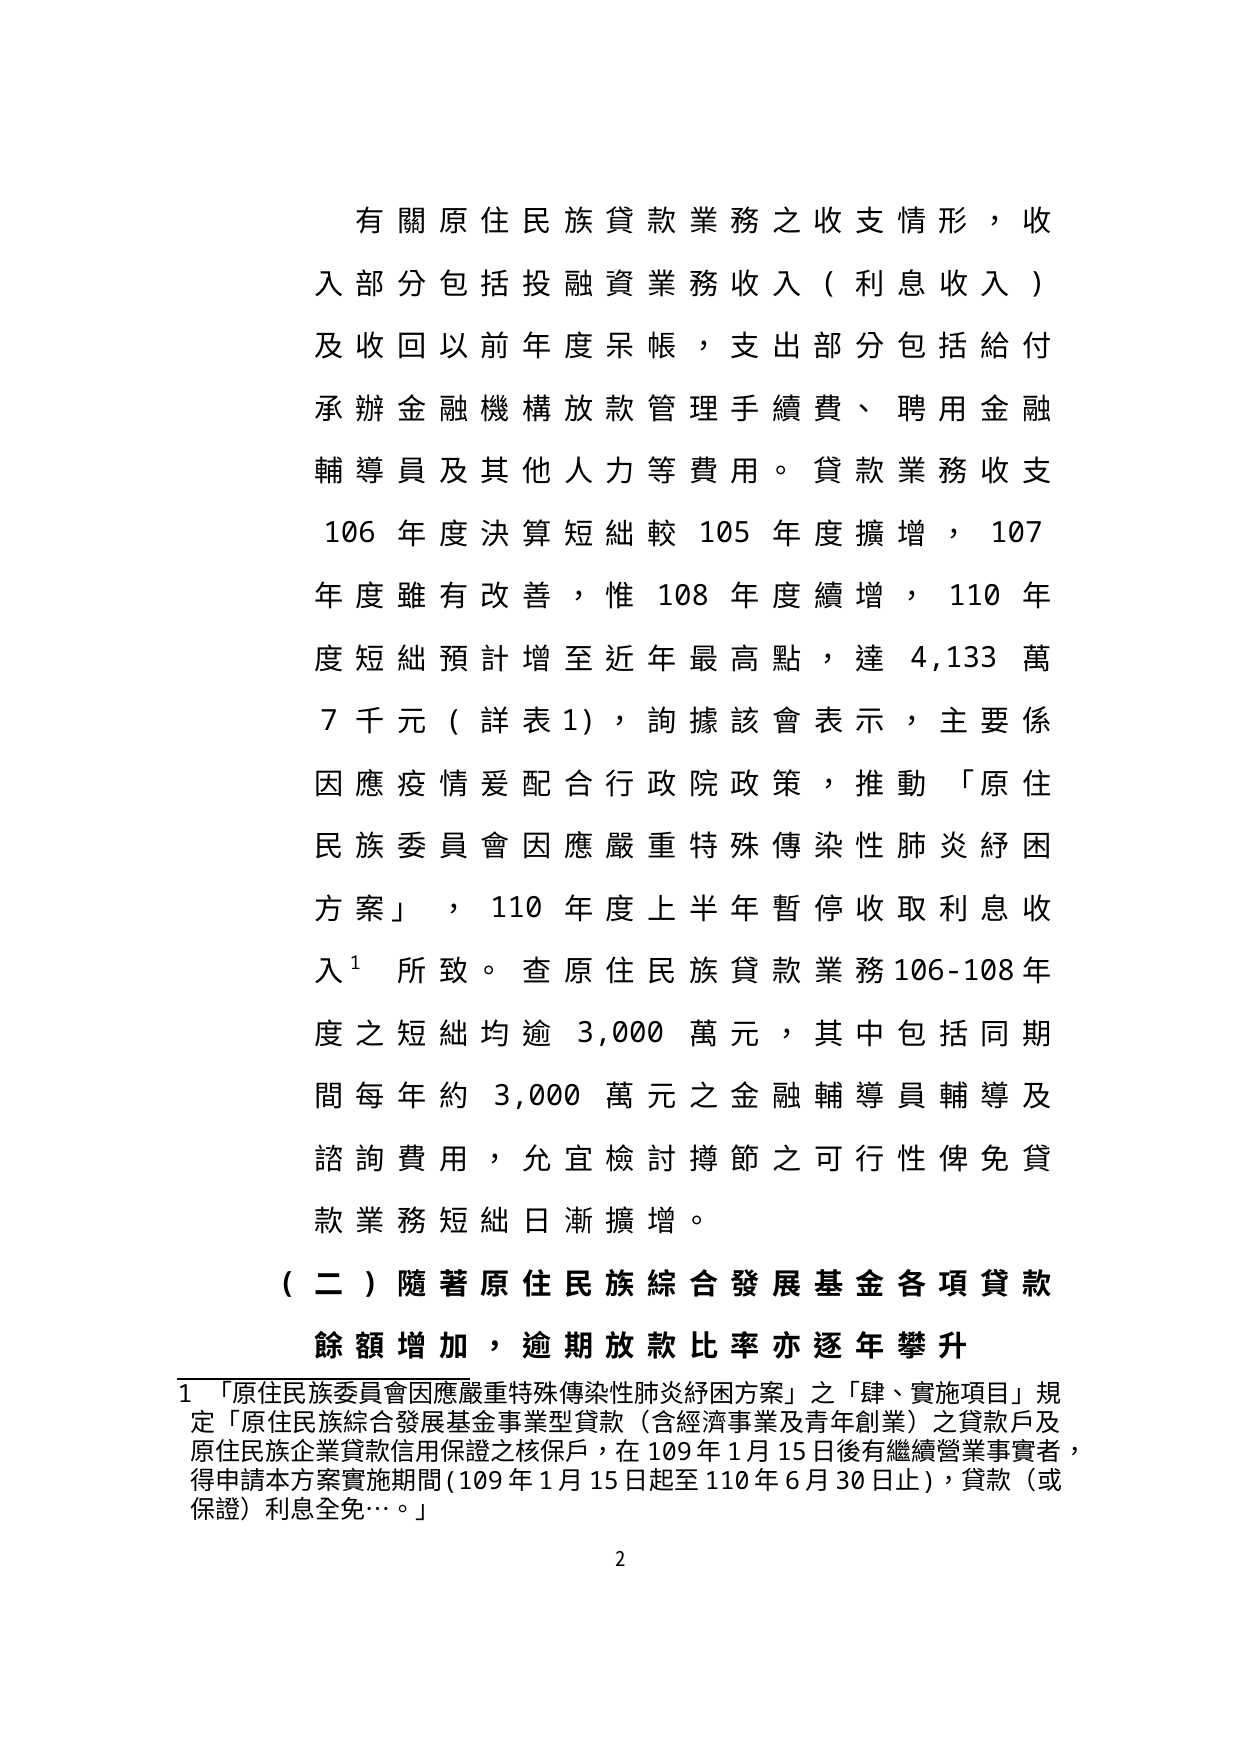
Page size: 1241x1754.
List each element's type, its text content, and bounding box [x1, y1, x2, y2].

text 有關原住民族貸款業務之收支情形，收入部分包括投融資業務收入(利息收入)及收回以前年度呆帳，支出部分包括給付承辦金融機構放款管理手續費、聘用金融輔導員及其他人力等費用。貸款業務收支106年度決算短絀較105年度擴增，107年度雖有改善，惟108年度續增，110年度短絀預計增至近年最高點，達4,133萬7千元(詳表1)，詢據該會表示，主要係因應疫情爰配合行政院政策，推動「原住民族委員會因應嚴重特殊傳染性肺炎紓困方案」，110年度上半年暫停收取利息收入所致。查原住民族貸款業務106-108年度之短絀均逾3,000萬元，其中包括同期間每年約3,000萬元之金融輔導員輔導及諮詢費用，允宜檢討撙節之可行性俾免貸款業務短絀日漸擴增。 [271, 177, 1058, 1240]
text 「原住民族委員會因應嚴重特殊傳染性肺炎紓困方案」之「肆、實施項目」規定「原住民族綜合發展基金事業型貸款（含經濟事業及青年創業）之貸款戶及原住民族企業貸款信用保證之核保戶，在109年1月15日後有繼續營業事實者，得申請本方案實施期間(109年1月15日起至110年6月30日止)，貸款（或保證）利息全免…。」 [177, 1379, 1063, 1525]
text (二)隨著原住民族綜合發展基金各項貸款餘額增加，逾期放款比率亦逐年攀升 [242, 1240, 1058, 1365]
